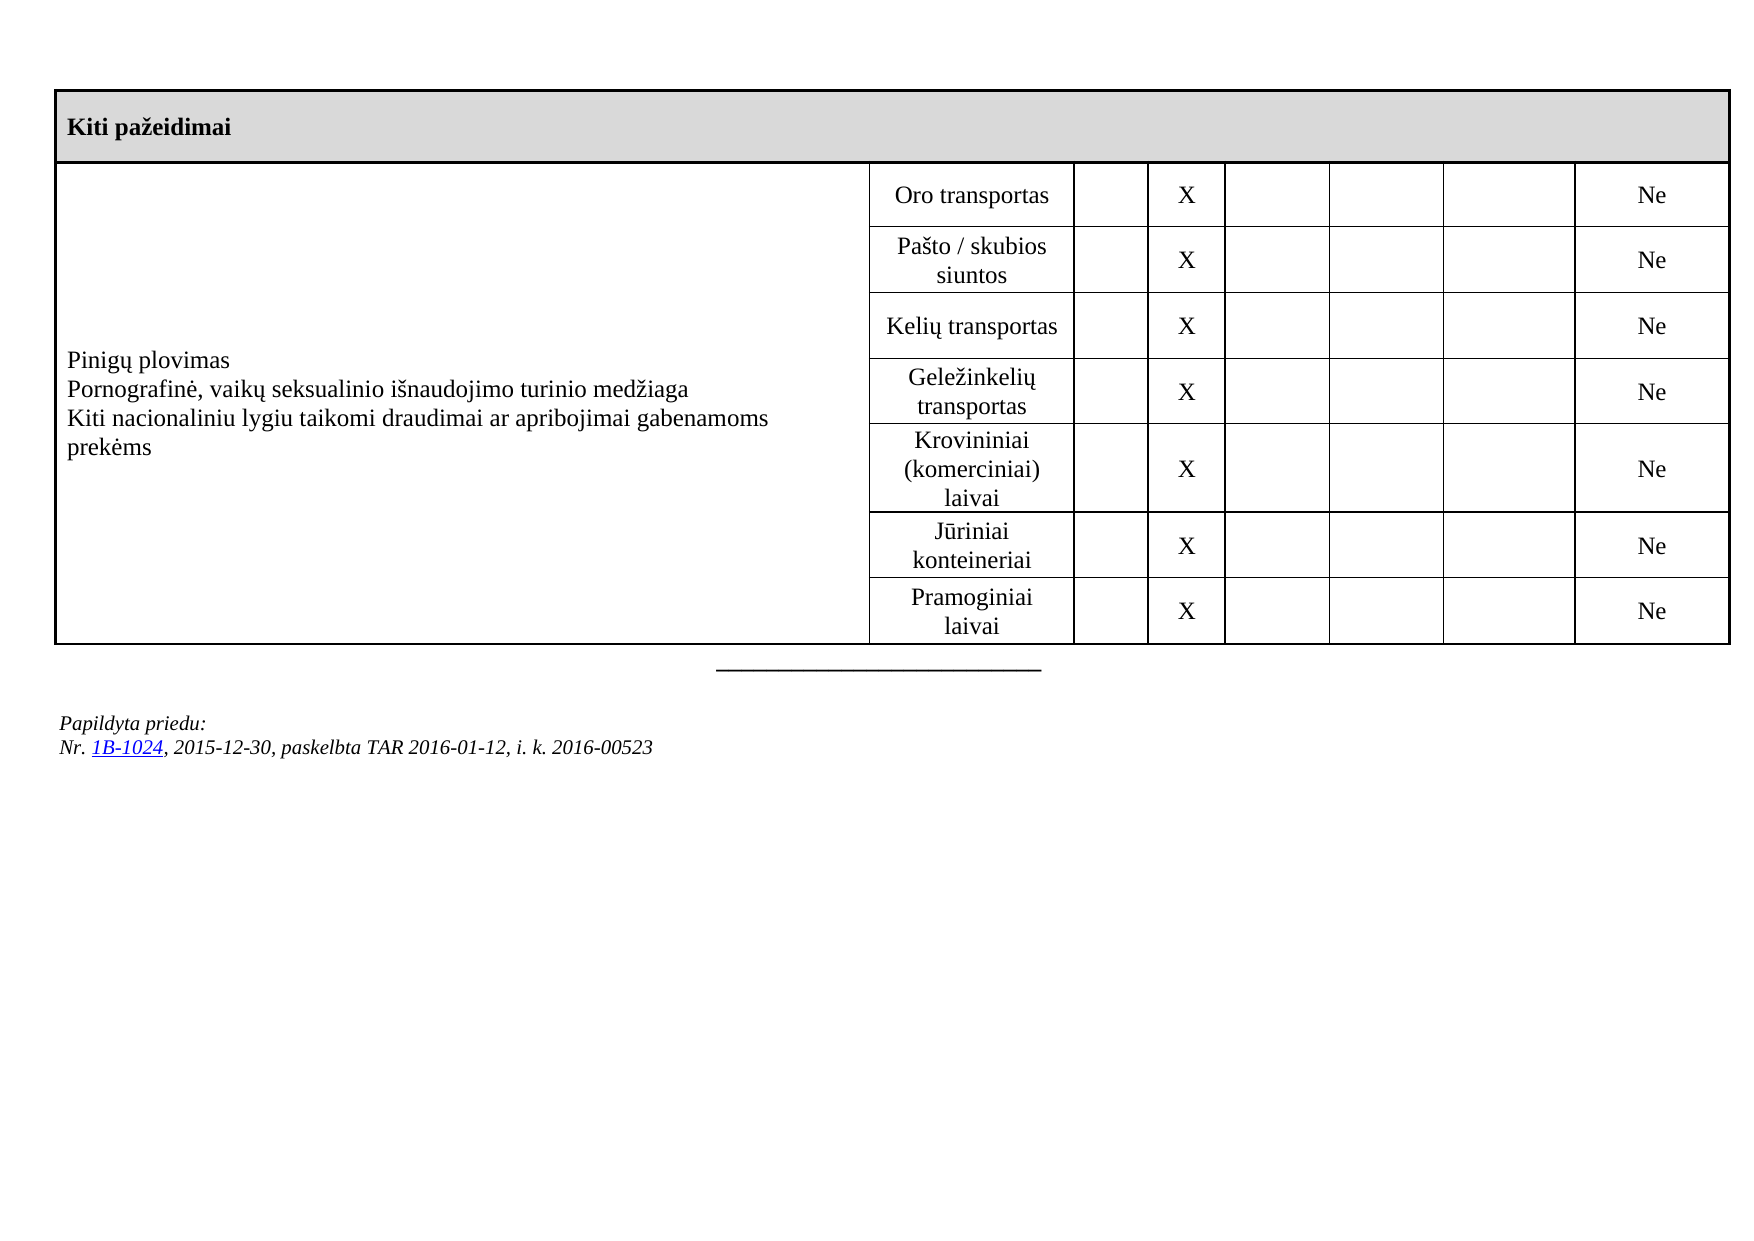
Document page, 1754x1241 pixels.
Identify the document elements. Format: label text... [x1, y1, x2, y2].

table_cell [1330, 424, 1443, 511]
table_cell Pramoginiai laivai [870, 578, 1073, 643]
table_cell [1330, 293, 1443, 357]
table_cell [1330, 513, 1443, 577]
table_cell [1444, 227, 1574, 292]
table_cell X [1149, 227, 1224, 292]
table_cell [1226, 513, 1329, 577]
table_cell [1075, 359, 1147, 423]
table_cell [1075, 424, 1147, 511]
table_cell [1330, 578, 1443, 643]
table_cell X [1149, 513, 1224, 577]
table_cell X [1149, 293, 1224, 357]
text Papildyta priedu: [59, 711, 1698, 735]
table_cell [1075, 578, 1147, 643]
table_cell Pinigų plovimas Pornografinė, vaikų seksualinio išnaudojimo turinio medžiaga Kiti nacionaliniu lygiu taikomi draudimai ar apribojimai gabenamoms prekėms [57, 164, 869, 643]
text Nr. 1B-1024, 2015-12-30, paskelbta TAR 2016-01-12, i. k. 2016-00523 [59, 735, 1698, 759]
table_cell Oro transportas [870, 164, 1073, 226]
table_cell [1444, 424, 1574, 511]
table_cell [1330, 164, 1443, 226]
table_cell Ne [1576, 227, 1728, 292]
text __________________________ [59, 645, 1698, 673]
table_cell [1330, 227, 1443, 292]
table_cell Ne [1576, 359, 1728, 423]
table_cell Jūriniai konteineriai [870, 513, 1073, 577]
table_cell X [1149, 424, 1224, 511]
table_cell Geležinkelių transportas [870, 359, 1073, 423]
table_cell [1075, 227, 1147, 292]
table_cell [1226, 578, 1329, 643]
table_cell Ne [1576, 513, 1728, 577]
table_cell [1444, 293, 1574, 357]
table_cell [1226, 293, 1329, 357]
table_cell [1444, 513, 1574, 577]
table_cell [1075, 164, 1147, 226]
table_cell Ne [1576, 293, 1728, 357]
table_cell [1444, 164, 1574, 226]
table_cell [1444, 578, 1574, 643]
table_cell Kiti pažeidimai [57, 92, 1728, 161]
table_cell [1226, 424, 1329, 511]
table_cell [1330, 359, 1443, 423]
table_cell X [1149, 164, 1224, 226]
table_cell [1444, 359, 1574, 423]
table_cell Ne [1576, 164, 1728, 226]
table_cell [1075, 513, 1147, 577]
table_cell Kelių transportas [870, 293, 1073, 357]
table_cell [1226, 164, 1329, 226]
table_cell X [1149, 359, 1224, 423]
table_cell Ne [1576, 424, 1728, 511]
table_cell [1226, 227, 1329, 292]
table_cell X [1149, 578, 1224, 643]
table_cell Krovininiai (komerciniai) laivai [870, 424, 1073, 511]
table_cell [1075, 293, 1147, 357]
table_cell Pašto / skubios siuntos [870, 227, 1073, 292]
table_cell Ne [1576, 578, 1728, 643]
table_cell [1226, 359, 1329, 423]
